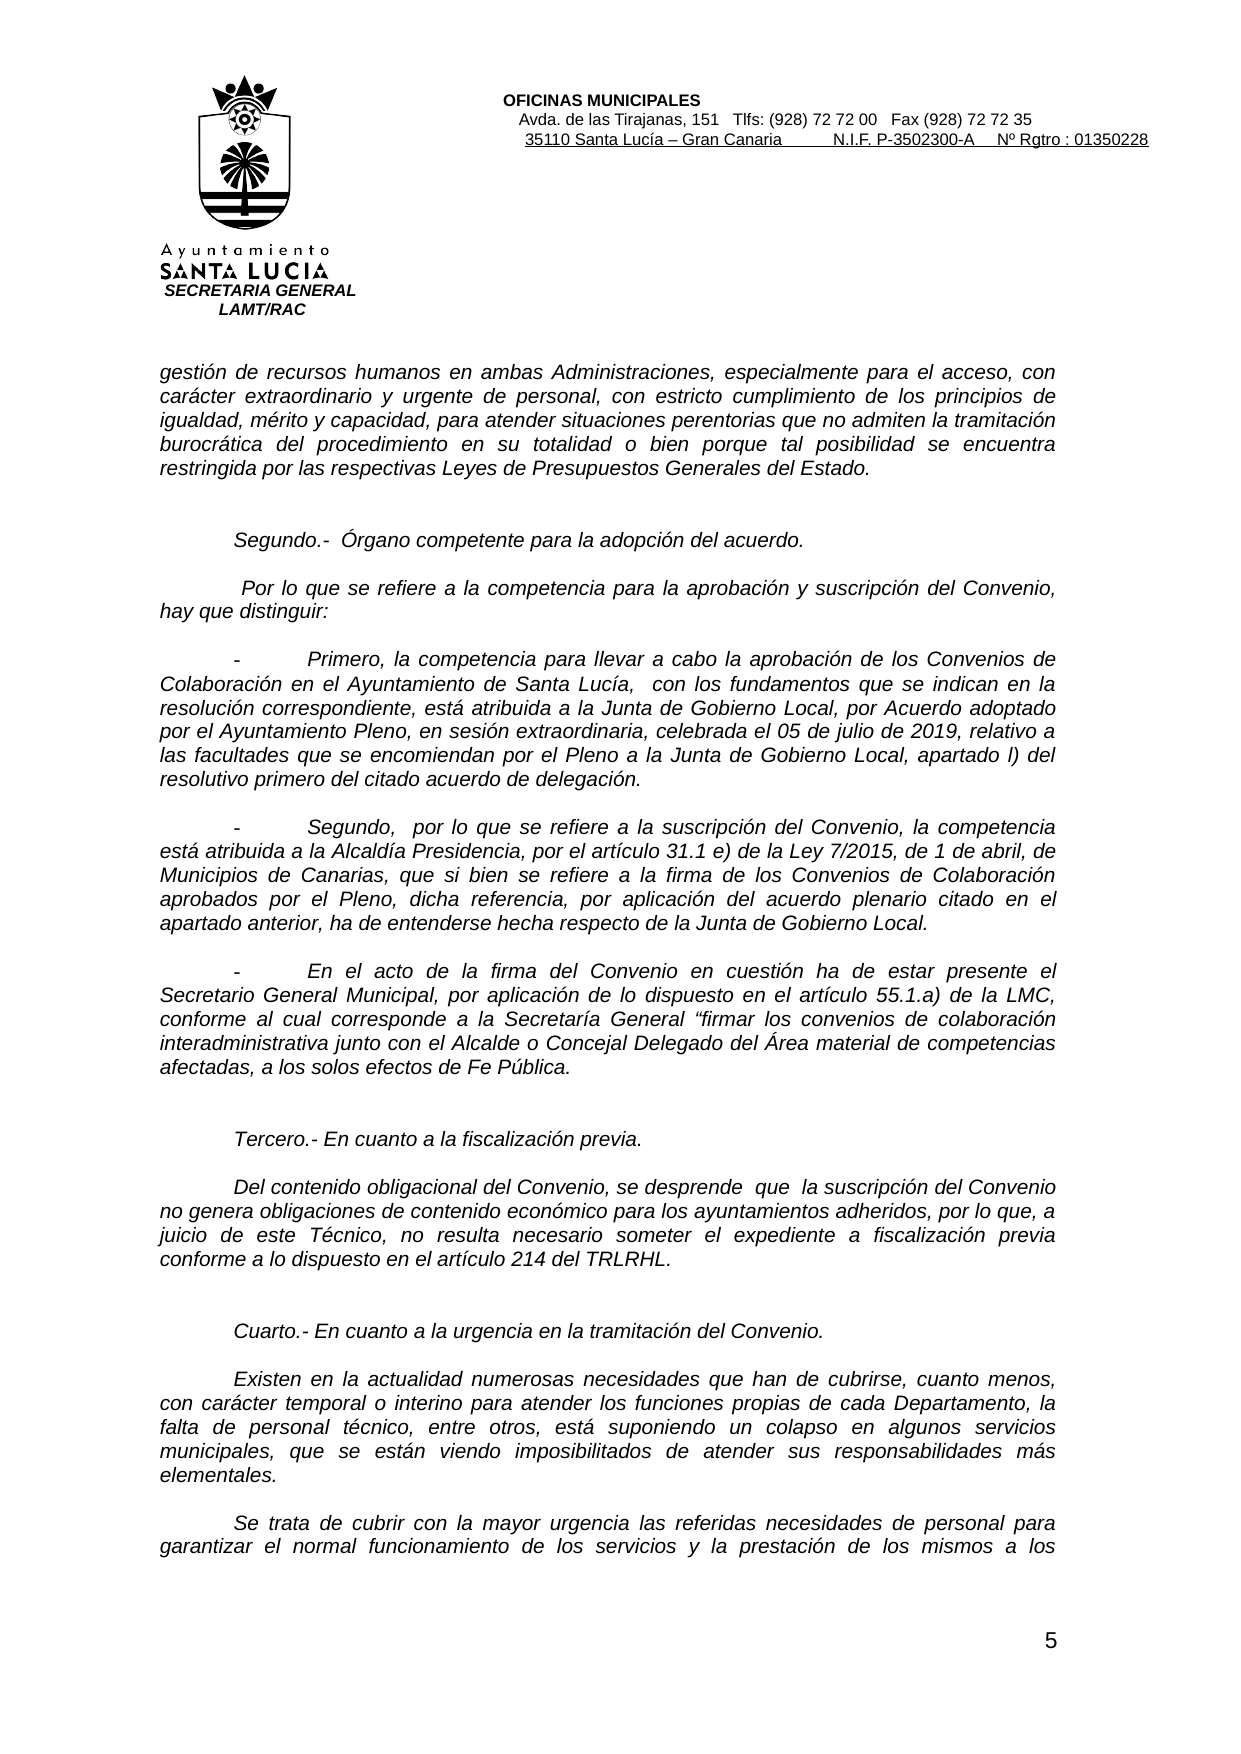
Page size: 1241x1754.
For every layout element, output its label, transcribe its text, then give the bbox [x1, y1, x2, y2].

text Tercero.- En cuanto a la fiscalización previa. [159, 1127, 1057, 1151]
text Del contenido obligacional del Convenio, se desprende que la suscripción del Convenio no genera obligaciones de contenido económico para los ayuntamientos adheridos, por lo que, a juicio de este Técnico, no resulta necesario someter el expediente a fiscalización previa conforme a lo dispuesto en el artículo 214 del TRLRHL. [159, 1175, 1057, 1271]
text Por lo que se refiere a la competencia para la aprobación y suscripción del Convenio, hay que distinguir: [159, 575, 1057, 623]
text Cuarto.- En cuanto a la urgencia en la tramitación del Convenio. [159, 1319, 1057, 1343]
list Segundo, por lo que se refiere a la suscripción del Convenio, la competencia está atribuida a la Alcaldía Presidencia, por el artículo 31.1 e) de la Ley 7/2015, de 1 de abril, de Municipios de Canarias, que si bien se refiere a la firma de los Convenios de Colaboración aprobados por el Pleno, dicha referencia, por aplicación del acuerdo plenario citado en el apartado anterior, ha de entenderse hecha respecto de la Junta de Gobierno Local. [159, 815, 1057, 935]
text gestión de recursos humanos en ambas Administraciones, especialmente para el acceso, con carácter extraordinario y urgente de personal, con estricto cumplimiento de los principios de igualdad, mérito y capacidad, para atender situaciones perentorias que no admiten la tramitación burocrática del procedimiento en su totalidad o bien porque tal posibilidad se encuentra restringida por las respectivas Leyes de Presupuestos Generales del Estado. [159, 360, 1057, 479]
text Segundo.- Órgano competente para la adopción del acuerdo. [159, 527, 1057, 551]
list Primero, la competencia para llevar a cabo la aprobación de los Convenios de Colaboración en el Ayuntamiento de Santa Lucía, con los fundamentos que se indican en la resolución correspondiente, está atribuida a la Junta de Gobierno Local, por Acuerdo adoptado por el Ayuntamiento Pleno, en sesión extraordinaria, celebrada el 05 de julio de 2019, relativo a las facultades que se encomiendan por el Pleno a la Junta de Gobierno Local, apartado l) del resolutivo primero del citado acuerdo de delegación. [159, 647, 1057, 791]
text Se trata de cubrir con la mayor urgencia las referidas necesidades de personal para garantizar el normal funcionamiento de los servicios y la prestación de los mismos a los [159, 1510, 1057, 1558]
text Existen en la actualidad numerosas necesidades que han de cubrirse, cuanto menos, con carácter temporal o interino para atender los funciones propias de cada Departamento, la falta de personal técnico, entre otros, está suponiendo un colapso en algunos servicios municipales, que se están viendo imposibilitados de atender sus responsabilidades más elementales. [159, 1367, 1057, 1486]
list En el acto de la firma del Convenio en cuestión ha de estar presente el Secretario General Municipal, por aplicación de lo dispuesto en el artículo 55.1.a) de la LMC, conforme al cual corresponde a la Secretaría General “firmar los convenios de colaboración interadministrativa junto con el Alcalde o Concejal Delegado del Área material de competencias afectadas, a los solos efectos de Fe Pública. [159, 959, 1057, 1079]
